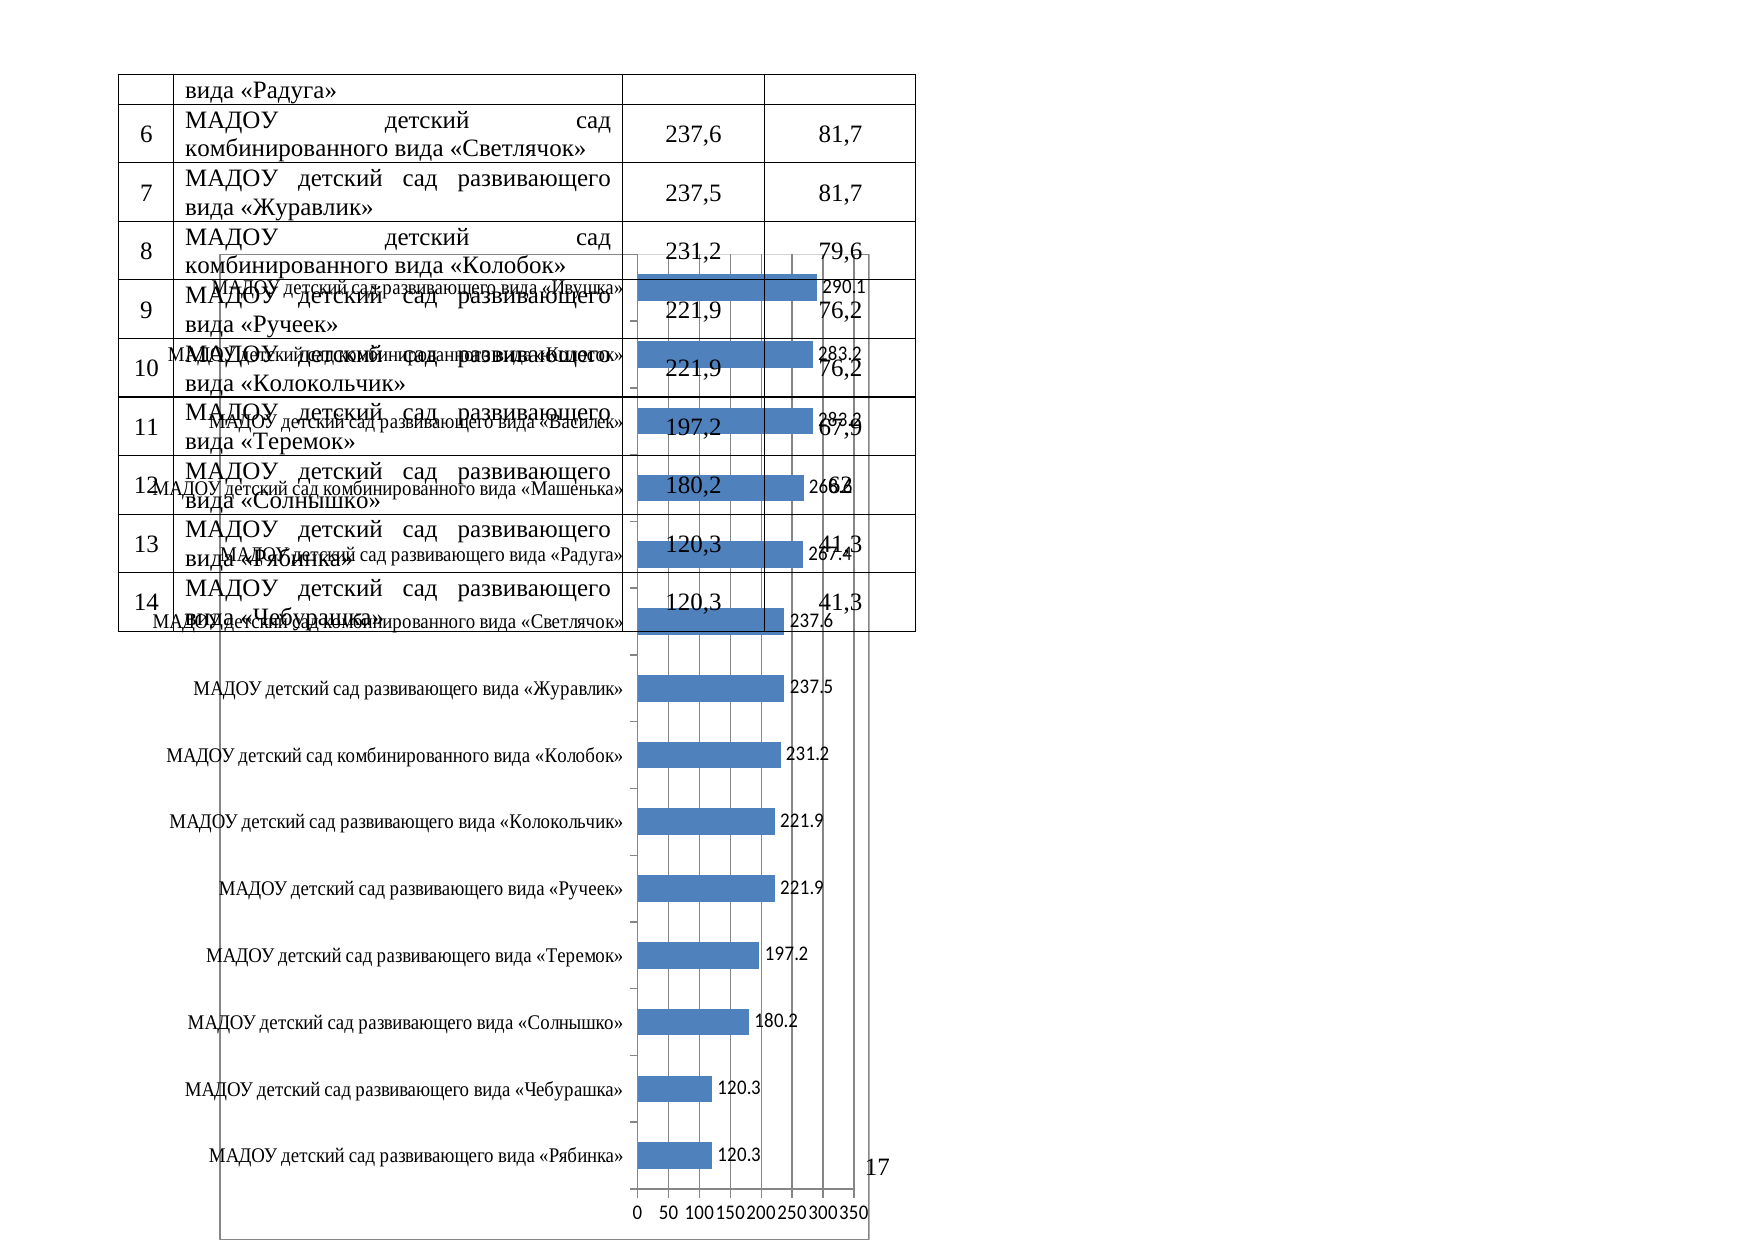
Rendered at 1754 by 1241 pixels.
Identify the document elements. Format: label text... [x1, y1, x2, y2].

table_cell МАДОУ детский сад развивающего вида «Колокольчик» [174, 339, 219, 396]
table_cell 9 [119, 280, 173, 338]
table_cell МАДОУ детский сад развивающего вида «Чебурашка» [174, 573, 219, 631]
table_cell 67,9 [870, 398, 915, 455]
table_cell МАДОУ детский сад комбинированного вида «Светлячок» [174, 105, 622, 162]
table_cell МАДОУ детский сад развивающего вида «Теремок» [174, 398, 219, 455]
table_cell 76,2 [870, 339, 915, 396]
table_cell 13 [119, 515, 173, 572]
table_cell МАДОУ детский сад развивающего вида «Журавлик» [174, 163, 622, 221]
table_cell 7 [119, 163, 173, 221]
table_cell [119, 75, 173, 104]
table_cell 237,5 [623, 163, 764, 221]
table_cell 81,7 [765, 105, 915, 162]
table_cell 237,6 [623, 105, 764, 162]
table_cell 14 [119, 573, 173, 631]
table_cell 41,3 [870, 573, 915, 631]
table_cell МАДОУ детский сад комбинированного вида «Колобок» [174, 222, 622, 279]
table_cell МАДОУ детский сад развивающего вида «Рябинка» [174, 515, 219, 572]
table_cell 8 [119, 222, 173, 279]
table_cell 79,6 [765, 222, 915, 279]
table_cell МАДОУ детский сад развивающего вида «Солнышко» [174, 456, 219, 513]
table_cell 11 [119, 398, 173, 455]
table_cell МАДОУ детский сад развивающего вида «Ручеек» [174, 280, 219, 338]
table_cell [623, 75, 764, 104]
table_cell 10 [119, 339, 173, 396]
table_cell 12 [119, 456, 173, 513]
table_cell 41,3 [870, 515, 915, 572]
table_cell вида «Радуга» [174, 75, 622, 104]
table_cell 6 [119, 105, 173, 162]
table_cell 231,2 [623, 222, 764, 254]
table_cell [765, 75, 915, 104]
table_cell 62 [870, 456, 915, 513]
table_cell 76,2 [870, 280, 915, 338]
table_cell 81,7 [765, 163, 915, 221]
